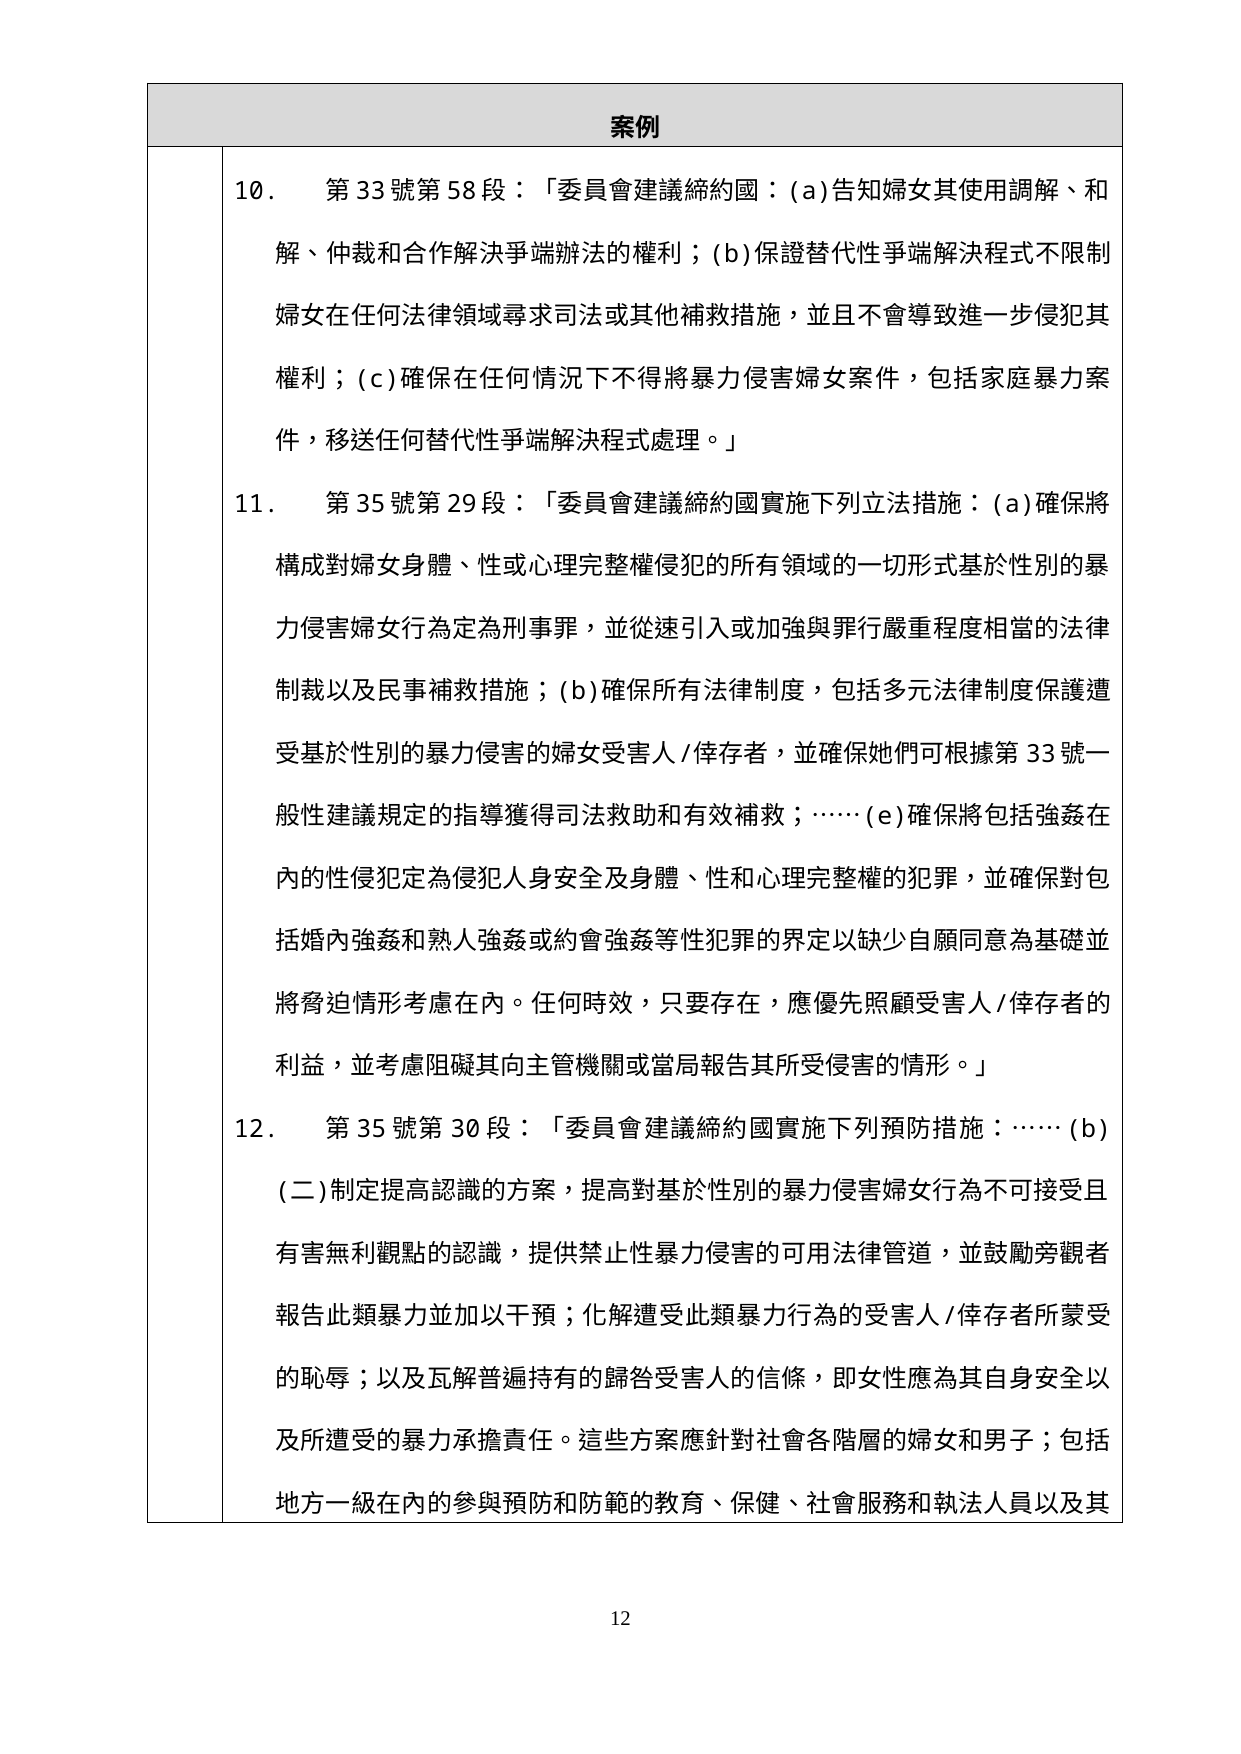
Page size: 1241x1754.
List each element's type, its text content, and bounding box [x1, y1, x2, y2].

table_cell CEDAW條文： 第2條：「締約各國譴責對婦女一切形式的歧視，協議立即用一切適當辦法，推行消除對婦女歧視的政策。為此目的，承擔：……（b）採取適當立法和其他措施，包括在適當情況下實行制裁，以禁止對婦女的一切歧視；（c）為婦女確立與男子平等權利的法律保護，通過各國的主管法庭及其他公共機構，保證切實保護婦女不受任何歧視；（d）不採取任何歧視婦女的行為或做法，並保證政府當局和公共機構的行動都不違背這項義務；（e）採取一切適當措施，消除任何個人、組織或企業對婦女的歧視；（f）採取一切適當措施，包括制定法律，以修改或廢除構成對婦女歧視的現行法律、規章、習俗和慣例；……」 一般性建議： 第19號第6段：「《公約》第1條界定對婦女的歧視。歧視的定義包括基於性別的暴力，即針對其為女性而施加暴力或不成比例地影響女性。包括身體、心理或性的傷害、痛苦、施加威脅、壓制和剝奪其他行動自由。基於性別的暴力可能違犯《公約》的具體條款，不論這些條款是否明文提到暴力。」 第19號第7段：「基於性別的暴力，損害或阻礙婦女享有基於一般國際法或具體的人權公約所載列的人權和基本自由，符合《公約》第1條所指的歧視。該等權利和自由包含：(a)生命權；(b)不受酷刑、不人道或有辱人格的待遇或懲罰的權利；……(d)自由和人身安全權利；(e)基於法律受平等保護權；……」 第19號第24段：「……消除對婦女歧視委員會建議：……(b)締約國應確保關於家庭暴力與虐待、性侵害、性攻擊及其他基於性別暴力的法律，均能充分保護所有婦女並且尊重其人格完整和尊嚴。應向受害者提供適當保護和支援服務。向司法和執法人員及其他公務員提供性別敏感度的培訓，對於有效執行《公約》是根本必要的；……(i)應提供有效的申訴程序和補救辦法，包括賠償損失；……(k)締約國應為家庭暴力、性侵害、性攻擊及其他基於性別的暴力的受害者建立服務或給予支助，包括收容所、特別受過訓練的保健工作者、康復和諮詢；……(t)締約國應採取一切必要的法律及其他措施，有效保護婦女不受基於性別的暴力，其他則包括：i.有效的法律措施，包括刑事處罰、民事補救和賠償措施，以保護婦女不受各種暴力，包括家庭暴力和虐待、工作單位的性攻擊和性騷擾；……iii.保護措施，包括為身為暴力受害者或易遭受暴力的婦女提供收容所、諮詢、康復和支助服務；……」 第26號第20段：「女性移工更容易遭受性虐待、性騷擾和肢體暴力，特別是以女性為主的部門。家庭幫傭特別容易受到雇主的人身攻擊和性攻擊、剝奪進食和睡眠以及虐待，農場工作或工業部門等其他工作環境，對女性移工的性騷擾是常見的問題。……」 第28號第19段：「關於對婦女的暴力行為，第19號一般性建議指出，以性和性別為由對婦女的歧視，包括：基於性別的暴力、因婦女的性別而對之施加的暴力，或不成比例地影響婦女的暴力。……在防止、調查、起訴和懲處基於性別的暴力行為，締約國有恪盡職責的義務。」 第33號第15段：「關於可訴性，委員會建議締約國：(a)確保法律承認並納入權利和相關法律保護，提高司法系統對性別平等問題的敏感度；……(i)確保婦女人權維護者能夠獲得司法救助，並得到保護以免遭受騷擾、威脅、報復和暴力。」 第33號第16段：「關於司法系統的可得性，委員會建議締約國：……(b)在暴力侵害婦女的案件中，確保婦女能夠獲得經濟援助，使用危機中心、收容所、熱線，以及獲得醫療、心理社會和輔導服務；……」 第33號第17段：「關於司法系統的可及性，委員會建議締約國：……(f)建立司法救助中心，如包括各種法律和社會服務的“一站式服務中心”，以減少婦女為獲得司法救助而必須採取的步驟。這類中心可以在暴力侵害婦女行為、家庭問題、醫療衛生、社會保障、就業、財產和移民等領域為婦女提供法律諮詢和援助、提起法律程式和協調支助服務。所有婦女，包括貧困婦女和/或農村和偏遠地區婦女必須能夠利用這些中心；……」 第33號第51段：「委員會建議締約國：……(g)採用保密和性別敏感的方式，以避免在任何法律程式中，包括在問訊、取證和其他相關調查程式中使婦女蒙羞，包括二次傷害暴力受害人；(h)審查證據規則及其實施，特別是在暴力侵害婦女案件中實施規則的情況，並採取措施，適當考慮到在刑事訴訟中受害人和被告人的公平審判權，確保舉證要求不致造成諸多限制、缺乏靈活性或受到性別陳規定型觀念影響；(i)改進本國刑事司法機關應對家庭暴力的能力，包括對緊急求援電話進行錄音，拍攝破壞財物和暴力跡象的圖片證據及考慮醫生和社會工作者的報告；即使沒有目擊證人，這些報告也可以顯示出暴力對受害人身心健康和社會福祉造成的嚴重影響；(j)採取措施保證婦女在申請保護令時不受不當延誤，並保證及時公正地審訊所有觸犯刑法的性別歧視案件，包括涉及暴力的案件；(k)為員警和醫務人員制定收集和保全暴力侵害婦女案件的法醫證據的程式，並培訓足夠的員警和法務、法醫人員進行周密的刑事調查；……」 第33號第58段：「委員會建議締約國：(a)告知婦女其使用調解、和解、仲裁和合作解決爭端辦法的權利；(b)保證替代性爭端解決程式不限制婦女在任何法律領域尋求司法或其他補救措施，並且不會導致進一步侵犯其權利；(c)確保在任何情況下不得將暴力侵害婦女案件，包括家庭暴力案件，移送任何替代性爭端解決程式處理。」 第35號第29段：「委員會建議締約國實施下列立法措施：(a)確保將構成對婦女身體、性或心理完整權侵犯的所有領域的一切形式基於性別的暴力侵害婦女行為定為刑事罪，並從速引入或加強與罪行嚴重程度相當的法律制裁以及民事補救措施；(b)確保所有法律制度，包括多元法律制度保護遭受基於性別的暴力侵害的婦女受害人/倖存者，並確保她們可根據第33號一般性建議規定的指導獲得司法救助和有效補救；……(e)確保將包括強姦在內的性侵犯定為侵犯人身安全及身體、性和心理完整權的犯罪，並確保對包括婚內強姦和熟人強姦或約會強姦等性犯罪的界定以缺少自願同意為基礎並將脅迫情形考慮在內。任何時效，只要存在，應優先照顧受害人/倖存者的利益，並考慮阻礙其向主管機關或當局報告其所受侵害的情形。」 第35號第30段：「委員會建議締約國實施下列預防措施：……(b)(二)制定提高認識的方案，提高對基於性別的暴力侵害婦女行為不可接受且有害無利觀點的認識，提供禁止性暴力侵害的可用法律管道，並鼓勵旁觀者報告此類暴力並加以干預；化解遭受此類暴力行為的受害人/倖存者所蒙受的恥辱；以及瓦解普遍持有的歸咎受害人的信條，即女性應為其自身安全以及所遭受的暴力承擔責任。這些方案應針對社會各階層的婦女和男子；包括地方一級在內的參與預防和防範的教育、保健、社會服務和執法人員以及其他專業人員和機構；傳統和宗教領袖；以及犯下任何形式的基於性別的暴力的施害者，以避免累犯；……(d)(一)鼓勵制定或加強線上或社交媒體組織等媒體組織的自律機制，旨在消除與婦女和男子或特定婦女群體有關的性別陳規定型觀念，解決利用它們的服務和平臺實施的基於性別的暴力侵犯婦女的行為；……(f)鼓勵通過利用獎勵和企業責任示範及其他機制讓企業和跨國公司等私人部門參與進來，努力消除一切形式的基於性別的暴力侵害婦女行為，並加強其為此種暴力行為的行動範圍承擔的責任，這有必要使用涉及在工作場所發生的或影響工作婦女的一切形式的基於性別的暴力侵害婦女的議定書和程式，包括有效、可獲取的內部申訴程式，對它們的使用不應排除訴諸執法當局，且應涉及受害人/倖存者在工作場所的應享權利。」 第35號第31段：「委員會建議締約國實施下列保護措施：(a)通過和執行有效的措施，在提起法律訴訟前後及過程中保護並協助投訴基於性別的暴力的婦女起訴者及為此作證的證人，包括：(一)按照第33號一般性建議保護其隱私和安全，包括利用對性別敏感的法庭程式和措施，銘記受害人/倖存者、證人和被告的正當程式權；(二)在無需受害人/倖存者提起法律訴訟的情況下提供適當、可獲取的保護機制，以防範進一步暴力或潛在暴力，包括為身心障礙受害人消除交流障礙。這方面的機制應當包括由一系列有效措施構成的即時風險評估和保護，以及在適當時下達並監測驅逐、防範、限制或緊急禁止被指控施害者的命令，包括對違法行為予以適當制裁。保護措施應避免向婦女受害人/倖存者強加不必要的經濟、官僚主義或個人負擔。施害者或被指控施害者在訴訟程式中及訴訟之後的權利或權利主張，包括在財產、隱私、兒童監護、獲得機會、聯絡和探訪方面的權利或權利主張應由婦女和兒童享有的生命及身體、性和心理完整的人權決定，並受兒童最高利益的原則指導；(三)確保婦女受害人/倖存者及其家庭成員無償獲得經濟援助，或低價獲得高品質的法律援助，醫療、社會心理和諮詢服務，教育，可負擔得起的住房、土地、兒童保育、培訓和就業機會。保健服務應針對創傷提供，並包括及時和全面的心理、性和生殖健康服務，包括緊急避孕和愛滋病毒的接觸後防禦。締約國應提供專業化的婦女支助服務，例如，提供全天候的免費救助熱線，足夠數量的安全、配備齊全的危機、支助和轉診中心，並視需要為婦女及其子女和其他家庭成員提供適當住所；(四)為居住在寄宿式護理院、庇護營和剝奪自由場所等公共機構的婦女提供與基於性別的暴力有關的保護和支助措施；(五)建立並實施適當的多部門轉介機制，確保此類行為的倖存者有效獲得全面的服務，確保非政府婦女組織充分參與並與之開展合作；(b)確保關乎受害人/倖存者的所有法律程式、保護和支援措施以及服務尊重並加強她們的自主性。締約國應將它們提供給所有婦女，特別是那些受交叉形式的歧視影響的婦女，考慮其子女及其他受撫養人的具體需求，使之可在全國範圍內獲取，且不論居民身份如何、或能力如何，或提供給願意配合對被指控的施害者提起法律訴訟的人。締約國還應尊重不駁回原則；……」 第35號第32段：「委員會建議締約國採取下列有關起訴和懲罰基於性別的暴力侵害婦女行為的措施：(a)確保受害人可有效訴諸法院和法庭，相關當局對基於性別的暴力侵害婦女行為的所有案件做出有效應對，包括適用刑事法，並視情況以公平、公正、及時、高效的方式正式起訴被控施害者，並施以適當懲罰。不應將費用或法院收費強加給受害人/倖存者；(b)確保不對基於性別的暴力侵害婦女行為強制適用非訴訟糾紛解決程式，包括調解與和解。這些程式應僅在專業小組在以往的評價中確保征得受害人自願、知情的同意且無跡象表明對受害人/倖存者或其家庭成員造成進一步風險時使用，並且在使用時應予以嚴格規範。這些程式應增強受害人/倖存者的權能，並由經過專門訓練瞭解並適當干預基於性別的暴力侵害婦女行為的案件的專家提供，確保充分保護婦女和兒童的權利，並以不帶成見或不再使婦女受害的方式進行干預。非訴訟糾紛解決程式不應妨礙婦女訴諸正式司法。」 第35號第33段：「委員會建議締約國在賠償方面實施以下措施：(a)為遭受基於性別的暴力侵害婦女行為的受害人/倖存者提供有效賠償。按照第28號一般性建議、第30號一般性建議和第33號一般性建議，這些補償應包括不同的措施，例如金錢補償，提供法律、社會和保健服務，包括有助於全面康復的性、生殖和心理健康服務，以及抵償和保證不再發生。這樣的補救措施應適足、從速歸責、全面、與所受傷害嚴重程度相稱；(b)設立賠償專項基金，或將撥款納入現有基金的預算中，包括納入過渡司法機制下，用以賠償遭受基於性別的暴力侵害婦女行為的受害人。締約國應執行不妨礙受害人/倖存者尋求司法補救的行政性賠償權利的計畫，制定轉型式賠償方案，幫助解決導致或極大推動侵犯行為的歧視根源或不利處境，同時考慮到個人、制度和架構各方面。應優先考慮受害人/倖存者的能動性、願望、決定、安全、尊嚴和完整性。」 第36號第69段：「委員會建議締約國採取以下措施，遏制對女童和婦女進行與教育機構和學校教育相關的暴力行為，從而保護她們獲得尊重和尊嚴的權利：(a)頒佈和實施適當的法律、政策和程式，以禁止和消除在教育機構內和周圍對女童和婦女的暴力行為，包括語言和精神虐待、盯梢騷擾、性騷擾和性暴力、身體暴力和剝削；……(c)確保在學校受到暴力影響的婦女和女童能有效訴諸司法和獲得補救；(d)處理暴力侵害女童和婦女的案件，具體途徑包括保密和獨立的報告機制、有效的調查、適當情況下提起刑事訴訟、對施害者給予恰當的處罰以及為受害者和倖存者提供服務；(e)確保所有女童和婦女在教育機構遭受暴力侵害的案件被舉報和記錄，在聘用學校工作人員之前調查其犯罪記錄，並制定和實施適用於所有學校工作人員和學生的行為守則；(f)通過若干國家行動計畫解決與學校有關的暴力侵害女童行為，包括學校的準則，並在早期干預戰略方面對教師和學生進行強制培訓，以解決對女童的性騷擾和暴力；(g)指定一個預防和調查教育機構中暴力事件的政府機制，並提供充足的公共資金，以解決這一問題；(h)為遭受暴力侵害的女童提供支助服務，包括諮詢、醫療、愛滋病毒/愛滋病資訊和藥物；……」 [223, 147, 1122, 1522]
table_header 案例 [148, 84, 1122, 146]
table_cell [148, 147, 222, 1522]
